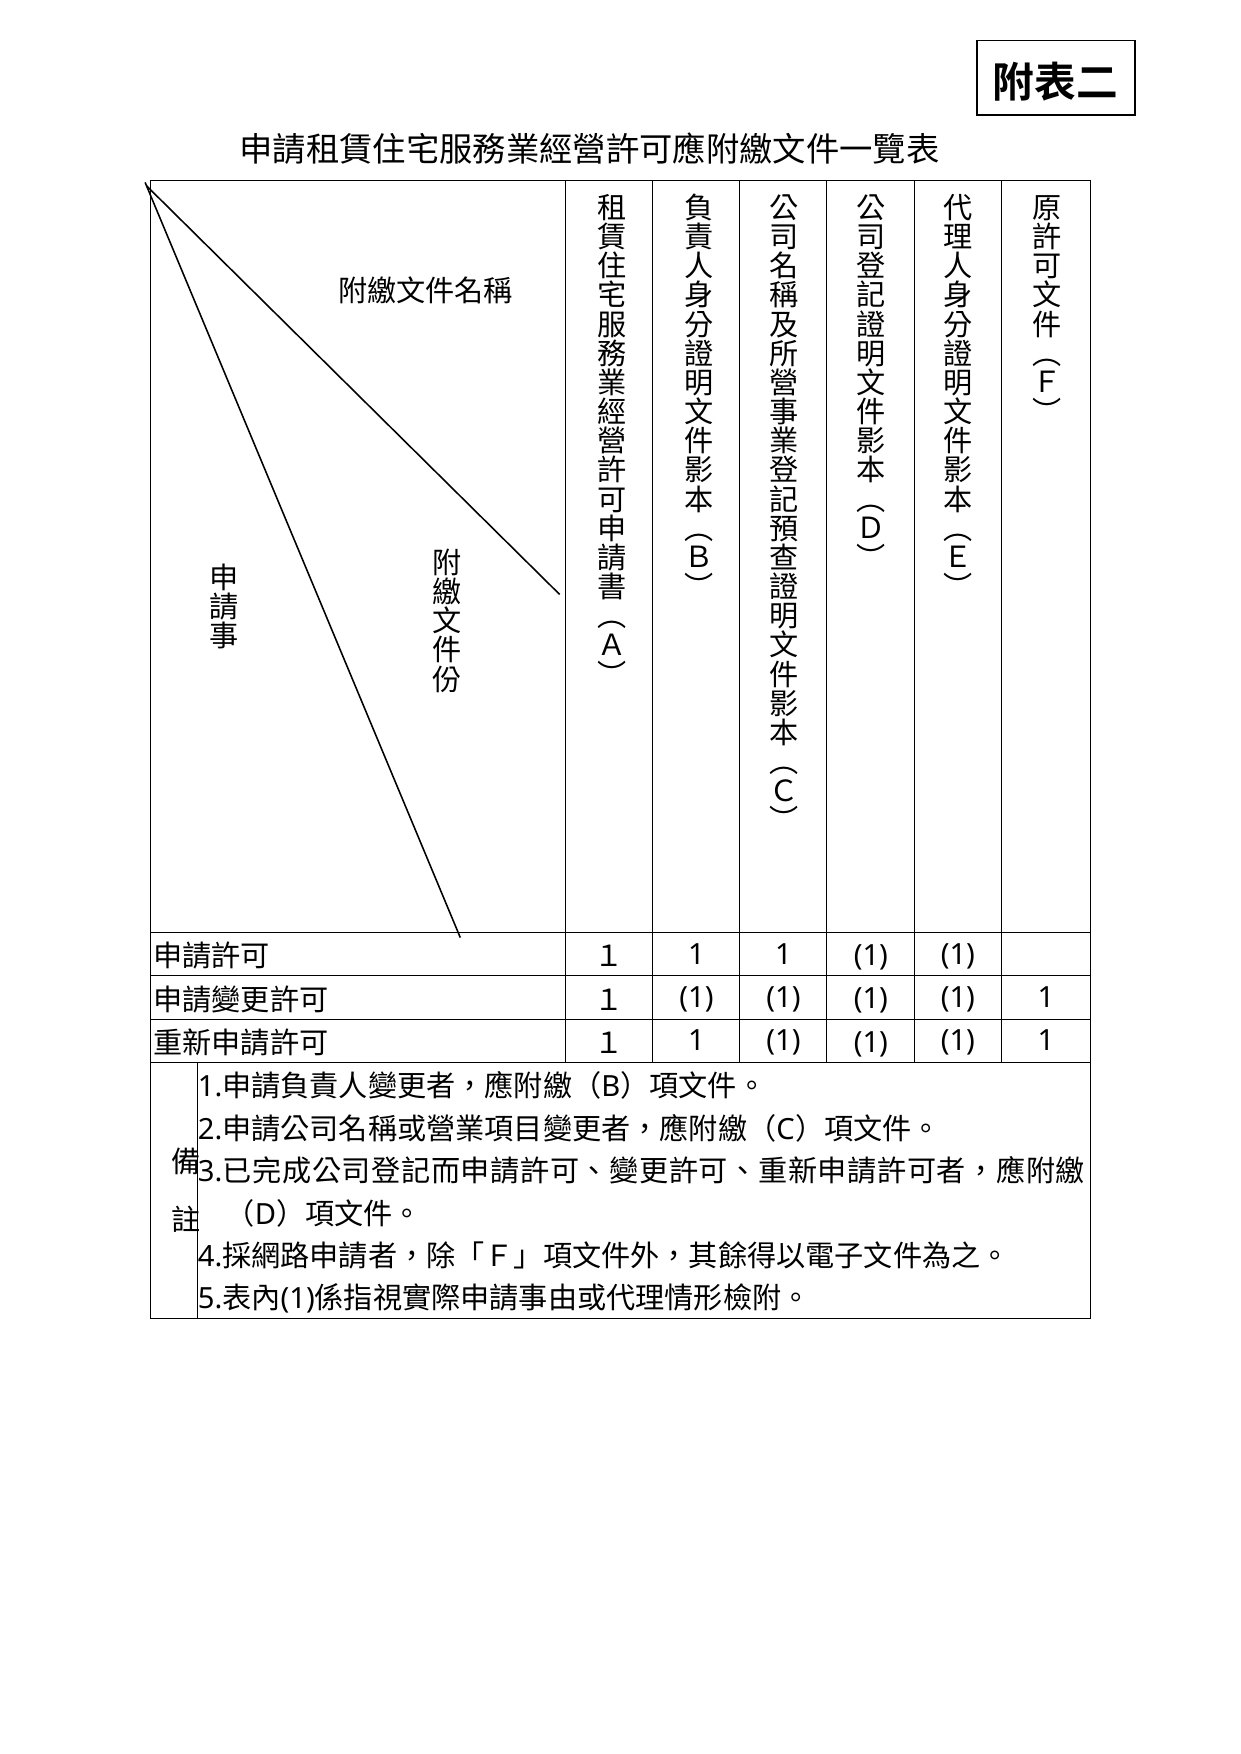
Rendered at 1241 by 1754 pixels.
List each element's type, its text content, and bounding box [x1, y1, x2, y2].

table_cell (1) [740, 1020, 826, 1062]
table_cell 1 [1002, 976, 1090, 1019]
table_header 公司登記證明文件影本（Ｄ） [827, 181, 914, 932]
table_cell (1) [653, 976, 739, 1019]
table_header [151, 181, 565, 932]
table_cell １ [566, 1020, 652, 1062]
table_cell 重新申請許可 [151, 1020, 565, 1062]
table_cell (1) [827, 933, 914, 975]
table_cell [1002, 933, 1090, 975]
table_header 原許可文件（Ｆ） [1002, 181, 1090, 932]
table_cell 備 註 [151, 1063, 197, 1317]
table_header 租賃住宅服務業經營許可申請書（Ａ） [566, 181, 652, 932]
table_cell 申請變更許可 [151, 976, 565, 1019]
table_cell 1 [1002, 1020, 1090, 1062]
table_cell 1 [740, 933, 826, 975]
table_header 代理人身分證明文件影本（Ｅ） [915, 181, 1001, 932]
table_cell (1) [740, 976, 826, 1019]
table_header [151, 201, 456, 932]
table_cell (1) [915, 933, 1001, 975]
table_cell 1 [653, 1020, 739, 1062]
table_cell 1 [653, 933, 739, 975]
text [978, 41, 1134, 114]
text 申請租賃住宅服務業經營許可應附繳文件一覽表 [148, 123, 1092, 171]
table_cell 申請許可 [151, 933, 565, 975]
text 附表二 [993, 49, 1119, 106]
table_cell (1) [827, 976, 914, 1019]
table_cell １ [566, 933, 652, 975]
table_cell (1) [915, 976, 1001, 1019]
table_cell １ [566, 976, 652, 1019]
table_header 負責人身分證明文件影本（Ｂ） [653, 181, 739, 932]
table_header 公司名稱及所營事業登記預查證明文件影本（Ｃ） [740, 181, 826, 932]
table_cell 1.申請負責人變更者，應附繳（B）項文件。 2.申請公司名稱或營業項目變更者，應附繳（C）項文件。 3.已完成公司登記而申請許可、變更許可、重新申請許可者，應附繳（D）項文件。 4.採網路申請者，除「Ｆ」項文件外，其餘得以電子文件為之。 5.表內(1)係指視實際申請事由或代理情形檢附。 [198, 1063, 1090, 1317]
table_cell (1) [827, 1020, 914, 1062]
table_cell (1) [915, 1020, 1001, 1062]
